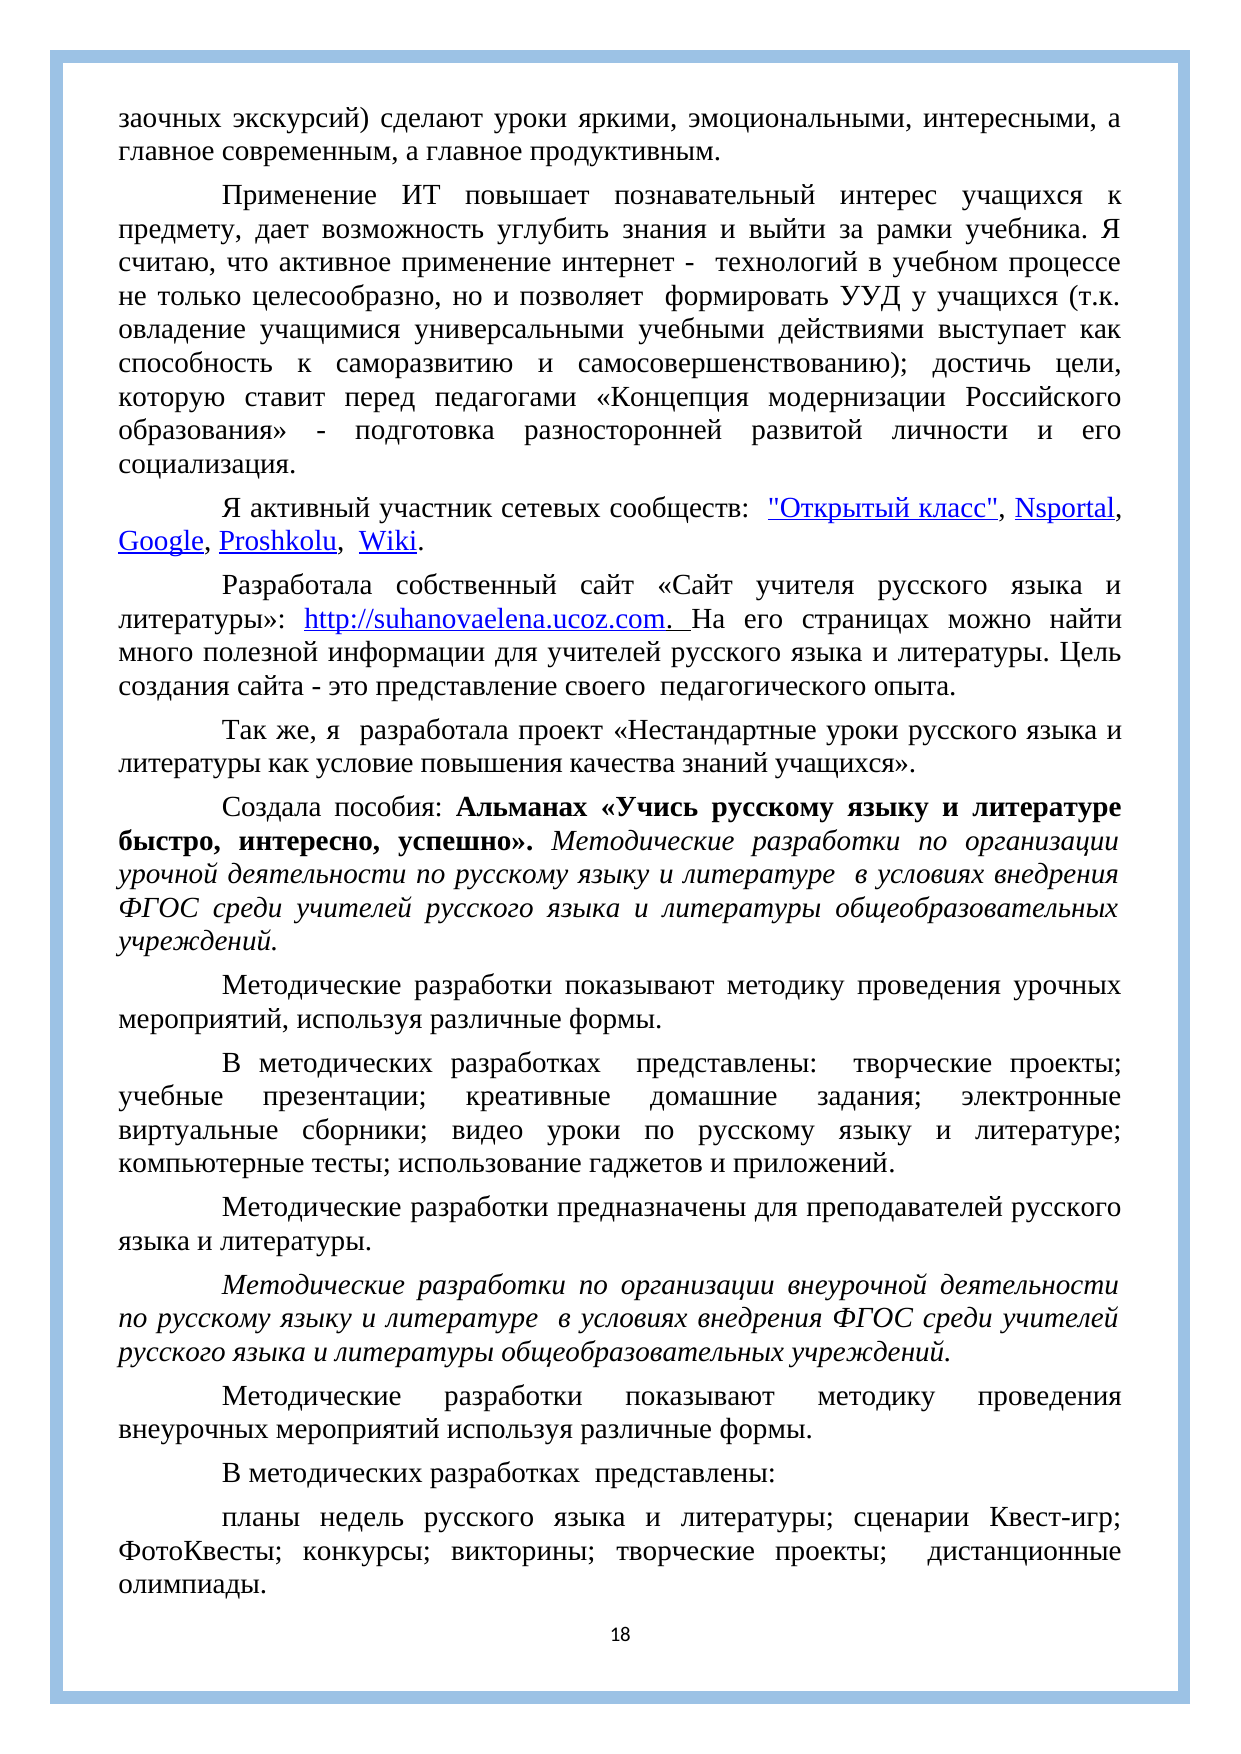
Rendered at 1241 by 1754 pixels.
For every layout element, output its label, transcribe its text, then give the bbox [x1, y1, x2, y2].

text заочных экскурсий) сделают уроки яркими, эмоциональными, интересными, а главное современным, а главное продуктивным. [118, 100, 1122, 167]
text Создала пособия: Альманах «Учись русскому языку и литературе быстро, интересно, успешно». Методические разработки по организации урочной деятельности по русскому языку и литературе в условиях внедрения ФГОС среди учителей русского языка и литературы общеобразовательных учреждений. [118, 789, 1122, 957]
text Методические разработки показывают методику проведения внеурочных мероприятий используя различные формы. [118, 1378, 1122, 1445]
text Разработала собственный сайт «Сайт учителя русского языка и литературы»: http://suhanovaelena.ucoz.com. На его страницах можно найти много полезной информации для учителей русского языка и литературы. Цель создания сайта - это представление своего педагогического опыта. [118, 567, 1122, 701]
text планы недель русского языка и литературы; сценарии Квест-игр; ФотоКвесты; конкурсы; викторины; творческие проекты; дистанционные олимпиады. [118, 1499, 1122, 1600]
text Так же, я разработала проект «Нестандартные уроки русского языка и литературы как условие повышения качества знаний учащихся». [118, 712, 1122, 779]
text В методических разработках представлены: творческие проекты; учебные презентации; креативные домашние задания; электронные виртуальные сборники; видео уроки по русскому языку и литературе; компьютерные тесты; использование гаджетов и приложений. [118, 1045, 1122, 1179]
text Я активный участник сетевых сообществ: "Открытый класс", Nsportal, Google, Proshkolu, Wiki. [118, 490, 1122, 557]
text В методических разработках представлены: [118, 1456, 1122, 1489]
text Методические разработки по организации внеурочной деятельности по русскому языку и литературе в условиях внедрения ФГОС среди учителей русского языка и литературы общеобразовательных учреждений. [118, 1267, 1122, 1368]
text Применение ИТ повышает познавательный интерес учащихся к предмету, дает возможность углубить знания и выйти за рамки учебника. Я считаю, что активное применение интернет - технологий в учебном процессе не только целесообразно, но и позволяет формировать УУД у учащихся (т.к. овладение учащимися универсальными учебными действиями выступает как способность к саморазвитию и самосовершенствованию); достичь цели, которую ставит перед педагогами «Концепция модернизации Российского образования» - подготовка разносторонней развитой личности и его социализация. [118, 177, 1122, 479]
text Методические разработки показывают методику проведения урочных мероприятий, используя различные формы. [118, 967, 1122, 1034]
text Методические разработки предназначены для преподавателей русского языка и литературы. [118, 1189, 1122, 1257]
